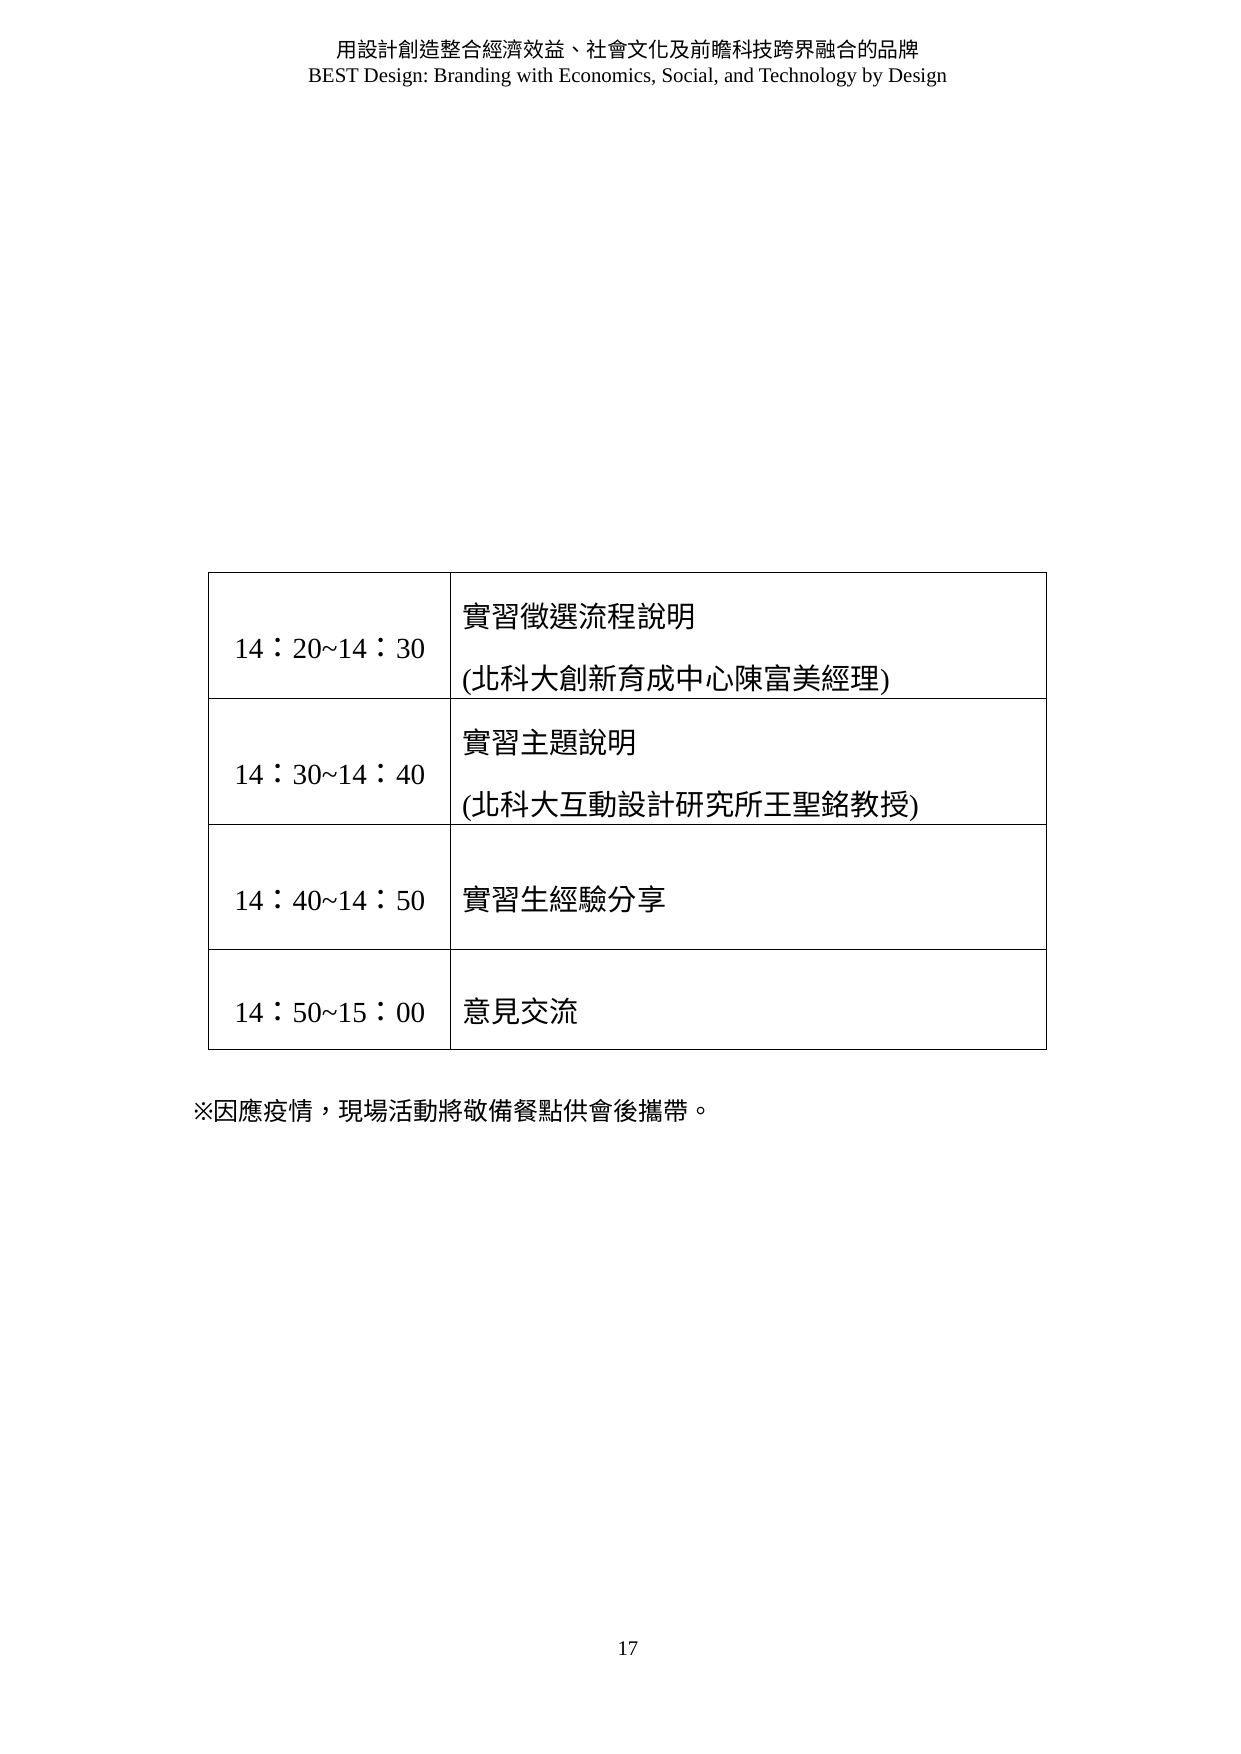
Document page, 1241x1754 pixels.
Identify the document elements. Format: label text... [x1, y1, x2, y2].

table_cell 14：30~14：40 [209, 699, 450, 824]
table_cell 實習生經驗分享 [451, 825, 1046, 949]
table_cell 14：40~14：50 [209, 825, 450, 949]
table_cell 實習徵選流程說明 (北科大創新育成中心陳富美經理) [451, 573, 1046, 698]
table_cell 實習主題說明 (北科大互動設計研究所王聖銘教授) [451, 699, 1046, 824]
table_cell 意見交流 [451, 950, 1046, 1048]
table_cell 14：20~14：30 [209, 573, 450, 698]
text ※因應疫情，現場活動將敬備餐點供會後攜帶。 [181, 1068, 1037, 1131]
table_cell 14：50~15：00 [209, 950, 450, 1048]
